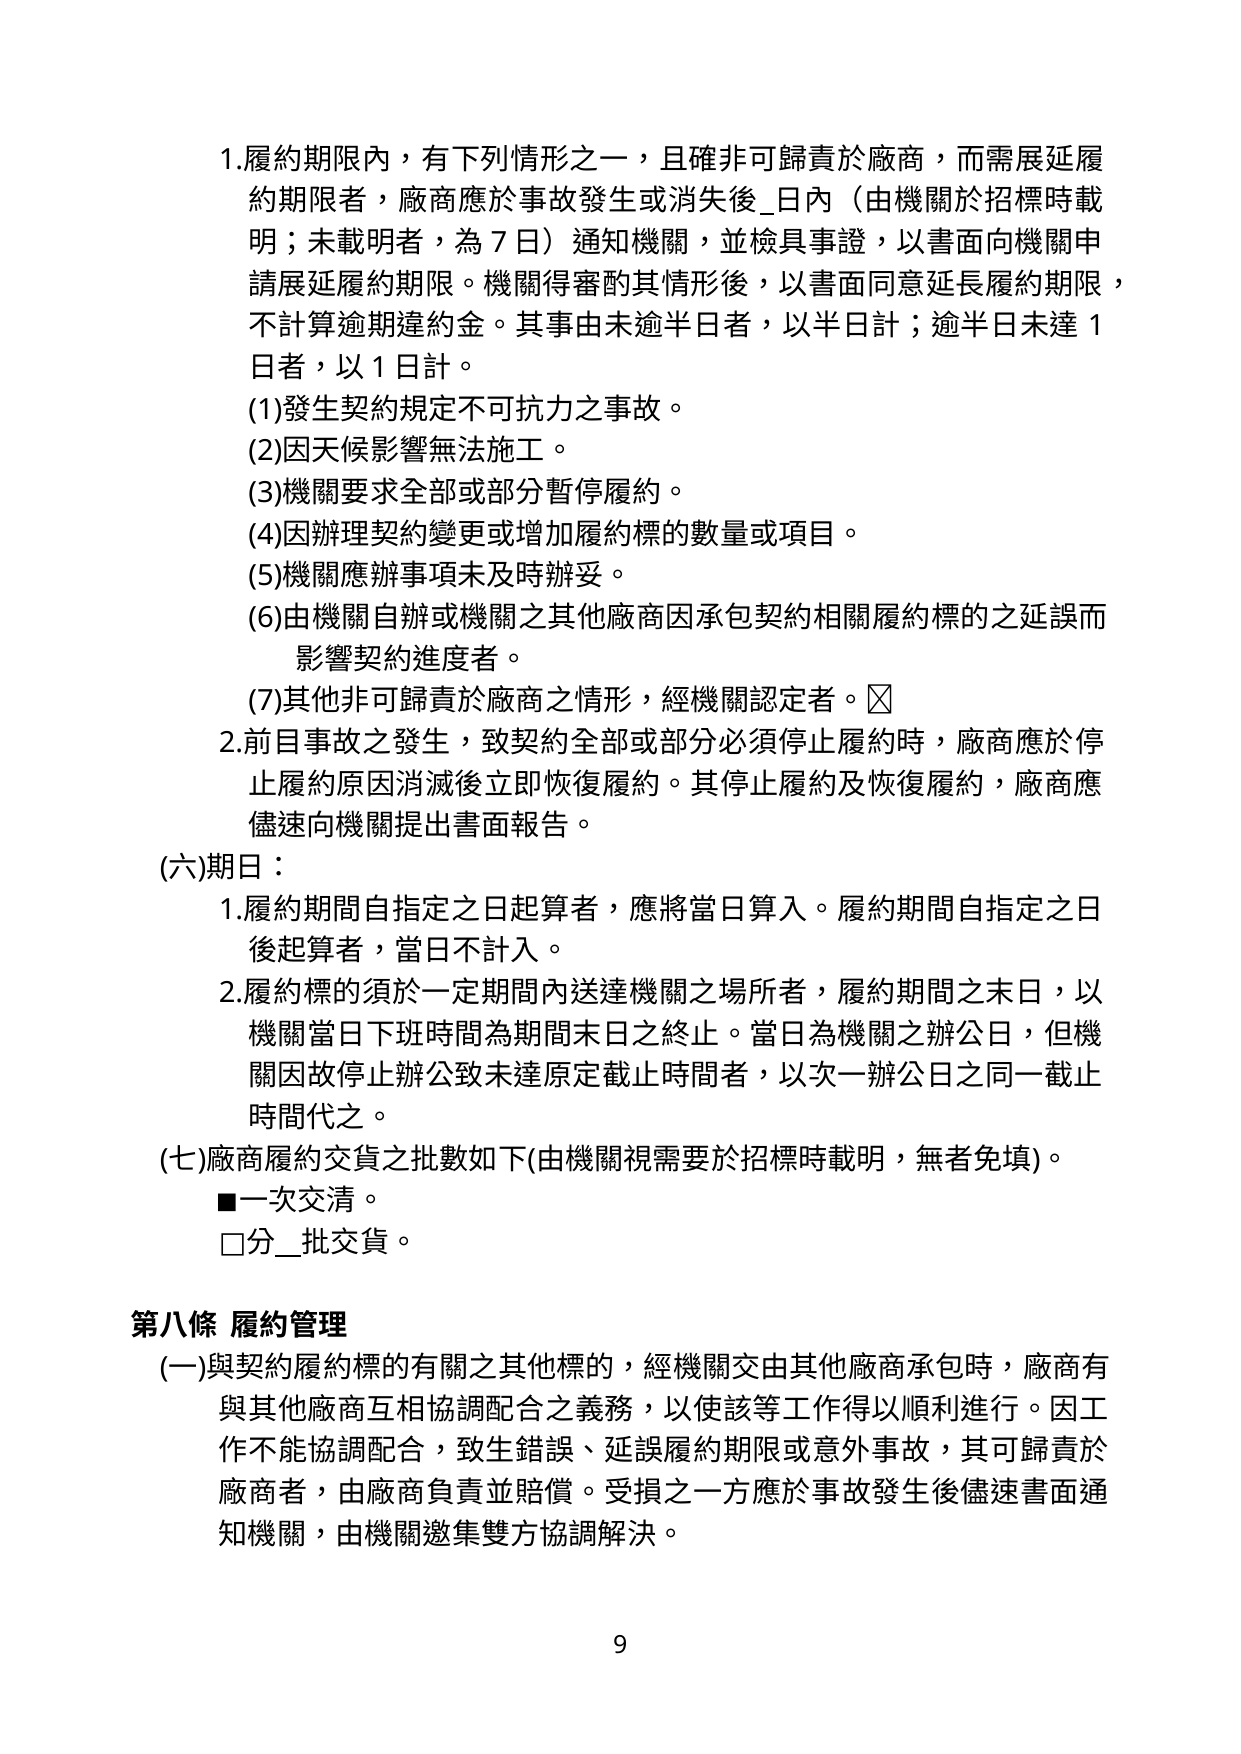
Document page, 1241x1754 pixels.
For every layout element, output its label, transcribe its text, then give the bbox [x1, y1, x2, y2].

text (7)其他非可歸責於廠商之情形，經機關認定者。 [248, 677, 1110, 719]
text 一次交清。 [218, 1177, 1104, 1219]
text (七)廠商履約交貨之批數如下(由機關視需要於招標時載明，無者免填)。 [159, 1136, 1110, 1177]
text (3)機關要求全部或部分暫停履約。 [248, 469, 1110, 511]
text 第八條 履約管理 [130, 1302, 1110, 1344]
text (6)由機關自辦或機關之其他廠商因承包契約相關履約標的之延誤而影響契約進度者。 [248, 594, 1110, 677]
text 2.前目事故之發生，致契約全部或部分必須停止履約時，廠商應於停止履約原因消滅後立即恢復履約。其停止履約及恢復履約，廠商應儘速向機關提出書面報告。 [218, 719, 1104, 844]
text (5)機關應辦事項未及時辦妥。 [248, 552, 1110, 594]
text (六)期日： [159, 844, 1110, 886]
text (2)因天候影響無法施工。 [248, 427, 1110, 469]
text □分 批交貨。 [218, 1219, 1104, 1261]
text (4)因辦理契約變更或增加履約標的數量或項目。 [248, 511, 1110, 552]
text (一)與契約履約標的有關之其他標的，經機關交由其他廠商承包時，廠商有與其他廠商互相協調配合之義務，以使該等工作得以順利進行。因工作不能協調配合，致生錯誤、延誤履約期限或意外事故，其可歸責於廠商者，由廠商負責並賠償。受損之一方應於事故發生後儘速書面通知機關，由機關邀集雙方協調解決。 [159, 1344, 1110, 1552]
text 1.履約期間自指定之日起算者，應將當日算入。履約期間自指定之日後起算者，當日不計入。 [218, 886, 1104, 969]
text 1.履約期限內，有下列情形之一，且確非可歸責於廠商，而需展延履約期限者，廠商應於事故發生或消失後 日內（由機關於招標時載明；未載明者，為7日）通知機關，並檢具事證，以書面向機關申請展延履約期限。機關得審酌其情形後，以書面同意延長履約期限，不計算逾期違約金。其事由未逾半日者，以半日計；逾半日未達1日者，以1日計。 [218, 136, 1104, 386]
text (1)發生契約規定不可抗力之事故。 [248, 386, 1110, 427]
text 2.履約標的須於一定期間內送達機關之場所者，履約期間之末日，以機關當日下班時間為期間末日之終止。當日為機關之辦公日，但機關因故停止辦公致未達原定截止時間者，以次一辦公日之同一截止時間代之。 [218, 969, 1104, 1136]
